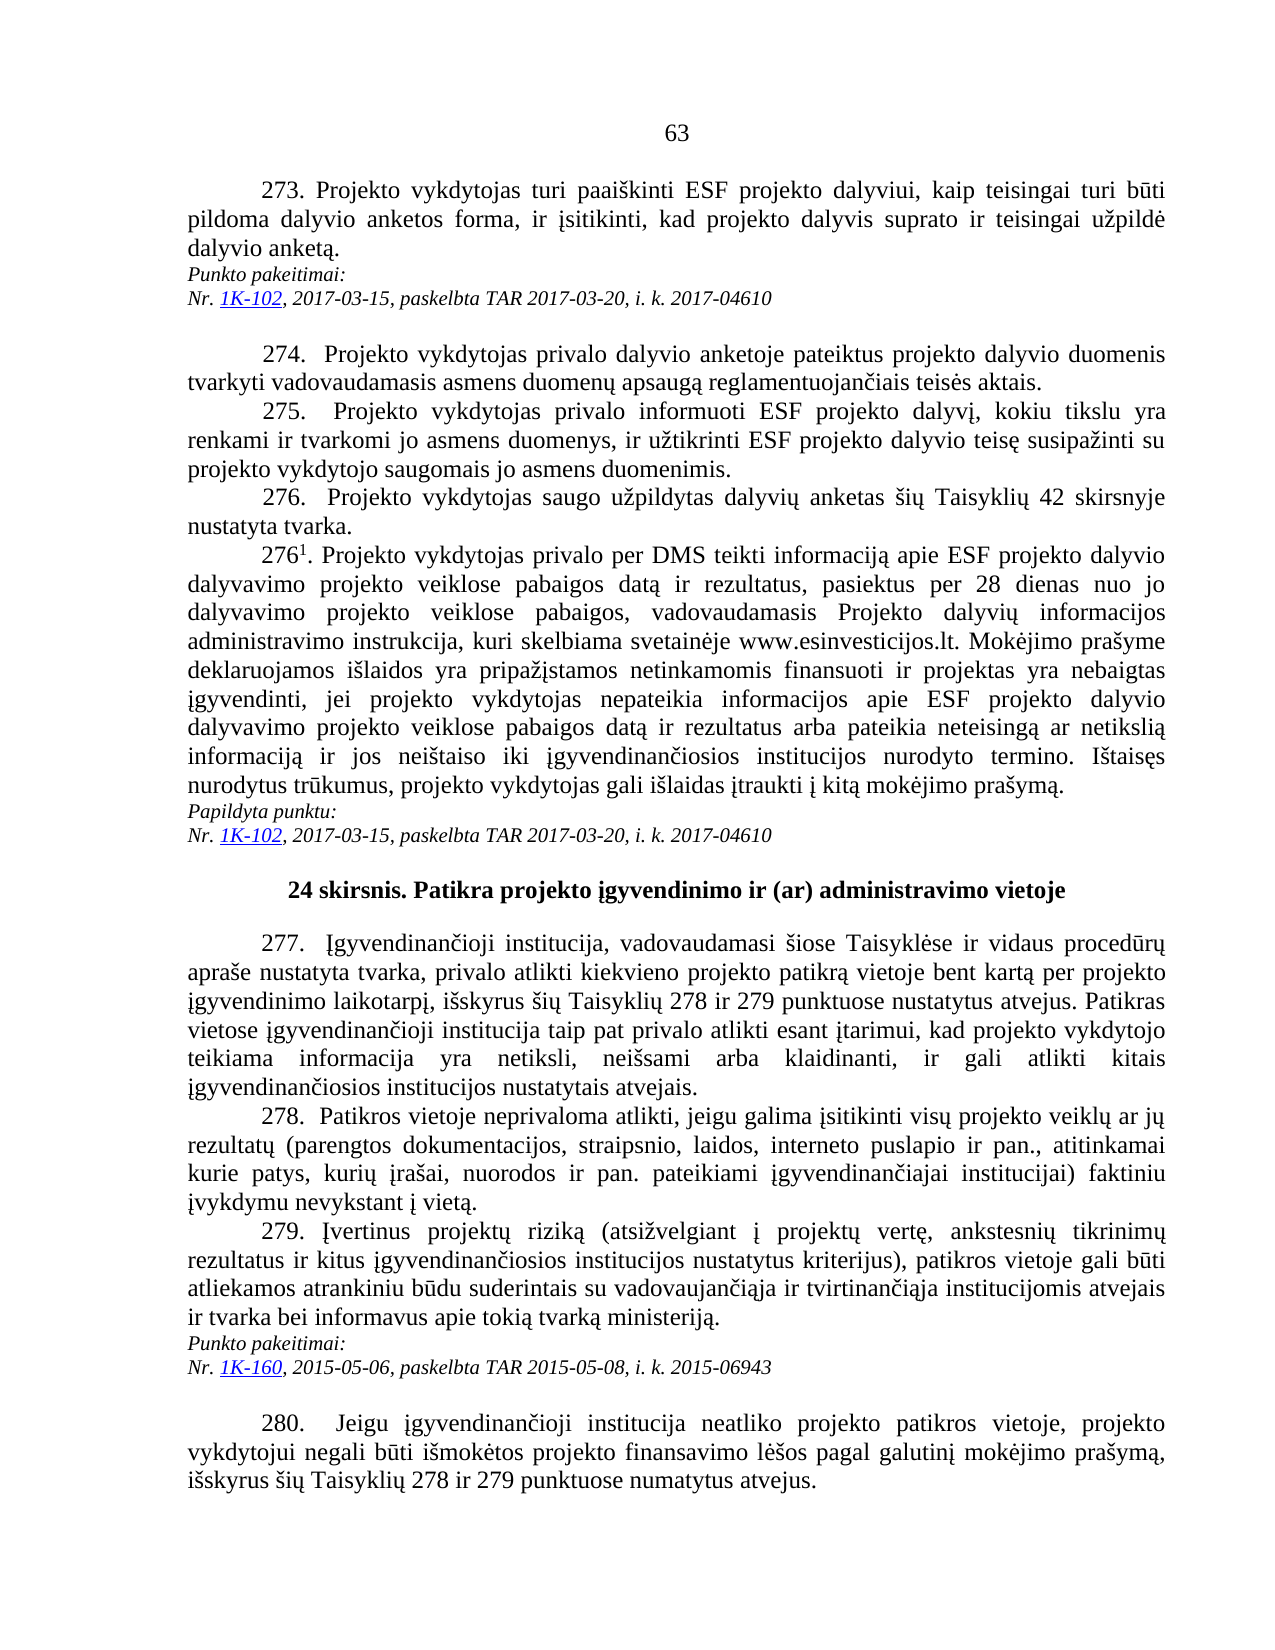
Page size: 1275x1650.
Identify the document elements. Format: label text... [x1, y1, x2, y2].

text 277. Įgyvendinančioji institucija, vadovaudamasi šiose Taisyklėse ir vidaus procedūrų apraše nustatyta tvarka, privalo atlikti kiekvieno projekto patikrą vietoje bent kartą per projekto įgyvendinimo laikotarpį, išskyrus šių Taisyklių 278 ir 279 punktuose nustatytus atvejus. Patikras vietose įgyvendinančioji institucija taip pat privalo atlikti esant įtarimui, kad projekto vykdytojo teikiama informacija yra netiksli, neišsami arba klaidinanti, ir gali atlikti kitais įgyvendinančiosios institucijos nustatytais atvejais. [187, 928, 1167, 1101]
text 279. Įvertinus projektų riziką (atsižvelgiant į projektų vertę, ankstesnių tikrinimų rezultatus ir kitus įgyvendinančiosios institucijos nustatytus kriterijus), patikros vietoje gali būti atliekamos atrankiniu būdu suderintais su vadovaujančiąja ir tvirtinančiąja institucijomis atvejais ir tvarka bei informavus apie tokią tvarką ministeriją. [187, 1216, 1167, 1331]
text 2761. Projekto vykdytojas privalo per DMS teikti informaciją apie ESF projekto dalyvio dalyvavimo projekto veiklose pabaigos datą ir rezultatus, pasiektus per 28 dienas nuo jo dalyvavimo projekto veiklose pabaigos, vadovaudamasis Projekto dalyvių informacijos administravimo instrukcija, kuri skelbiama svetainėje www.esinvesticijos.lt. Mokėjimo prašyme deklaruojamos išlaidos yra pripažįstamos netinkamomis finansuoti ir projektas yra nebaigtas įgyvendinti, jei projekto vykdytojas nepateikia informacijos apie ESF projekto dalyvio dalyvavimo projekto veiklose pabaigos datą ir rezultatus arba pateikia neteisingą ar netikslią informaciją ir jos neištaiso iki įgyvendinančiosios institucijos nurodyto termino. Ištaisęs nurodytus trūkumus, projekto vykdytojas gali išlaidas įtraukti į kitą mokėjimo prašymą. [187, 540, 1167, 799]
text Nr. 1K-102, 2017-03-15, paskelbta TAR 2017-03-20, i. k. 2017-04610 [187, 823, 1167, 847]
text Punkto pakeitimai: [187, 262, 1167, 286]
text 278. Patikros vietoje neprivaloma atlikti, jeigu galima įsitikinti visų projekto veiklų ar jų rezultatų (parengtos dokumentacijos, straipsnio, laidos, interneto puslapio ir pan., atitinkamai kurie patys, kurių įrašai, nuorodos ir pan. pateikiami įgyvendinančiajai institucijai) faktiniu įvykdymu nevykstant į vietą. [187, 1101, 1167, 1216]
text Papildyta punktu: [187, 799, 1167, 823]
text 273. Projekto vykdytojas turi paaiškinti ESF projekto dalyviui, kaip teisingai turi būti pildoma dalyvio anketos forma, ir įsitikinti, kad projekto dalyvis suprato ir teisingai užpildė dalyvio anketą. [187, 176, 1167, 262]
text 275. Projekto vykdytojas privalo informuoti ESF projekto dalyvį, kokiu tikslu yra renkami ir tvarkomi jo asmens duomenys, ir užtikrinti ESF projekto dalyvio teisę susipažinti su projekto vykdytojo saugomais jo asmens duomenimis. [187, 396, 1167, 482]
text 276. Projekto vykdytojas saugo užpildytas dalyvių anketas šių Taisyklių 42 skirsnyje nustatyta tvarka. [187, 482, 1167, 540]
text Nr. 1K-160, 2015-05-06, paskelbta TAR 2015-05-08, i. k. 2015-06943 [187, 1355, 1167, 1379]
text 274. Projekto vykdytojas privalo dalyvio anketoje pateiktus projekto dalyvio duomenis tvarkyti vadovaudamasis asmens duomenų apsaugą reglamentuojančiais teisės aktais. [187, 339, 1167, 396]
text Nr. 1K-102, 2017-03-15, paskelbta TAR 2017-03-20, i. k. 2017-04610 [187, 286, 1167, 310]
subtitle 24 skirsnis. Patikra projekto įgyvendinimo ir (ar) administravimo vietoje [246, 876, 1107, 904]
text Punkto pakeitimai: [187, 1331, 1167, 1355]
text 280. Jeigu įgyvendinančioji institucija neatliko projekto patikros vietoje, projekto vykdytojui negali būti išmokėtos projekto finansavimo lėšos pagal galutinį mokėjimo prašymą, išskyrus šių Taisyklių 278 ir 279 punktuose numatytus atvejus. [187, 1408, 1167, 1494]
